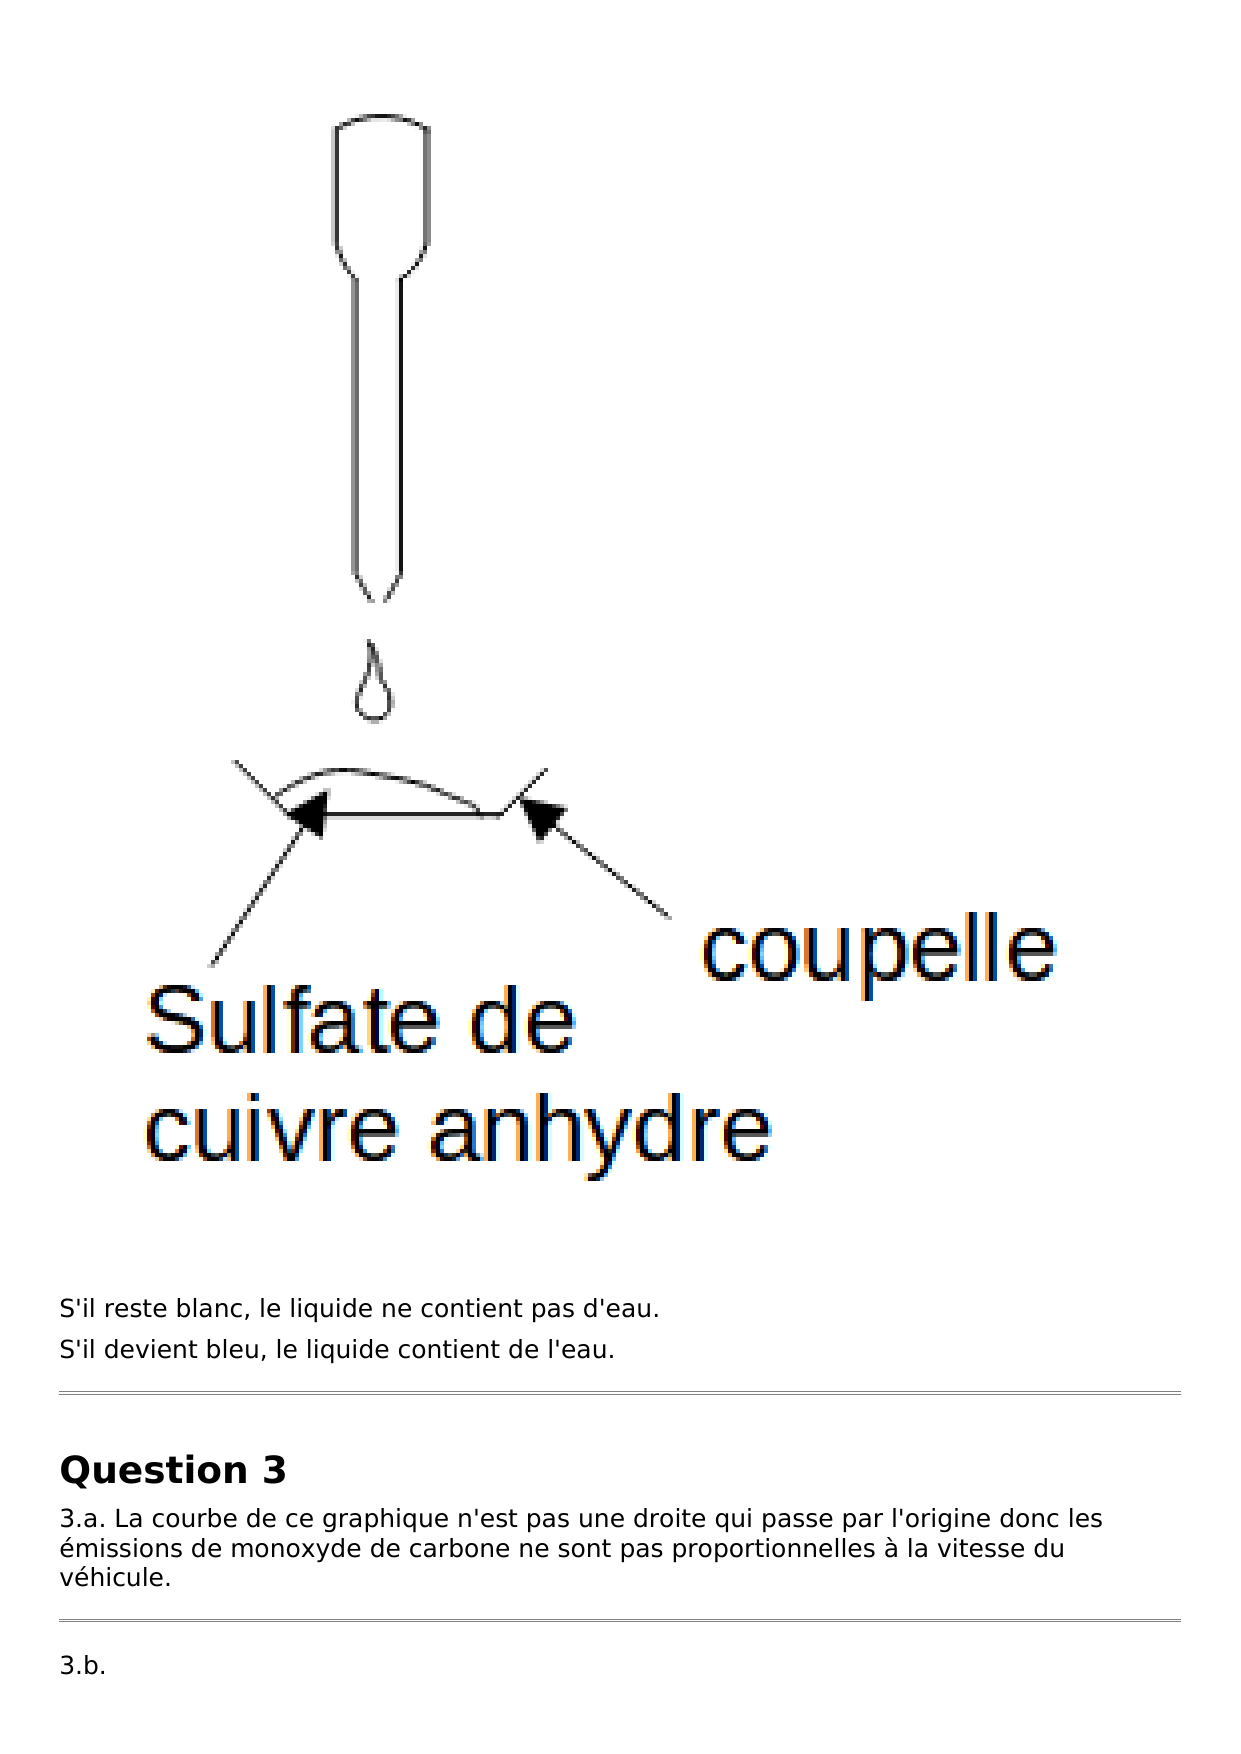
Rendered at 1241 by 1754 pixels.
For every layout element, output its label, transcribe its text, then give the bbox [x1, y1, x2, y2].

text S'il reste blanc, le liquide ne contient pas d'eau. [59, 1294, 1181, 1323]
picture [59, 59, 1182, 1282]
subtitle Question 3 [59, 1448, 1181, 1492]
text 3.a. La courbe de ce graphique n'est pas une droite qui passe par l'origine donc les émissions de monoxyde de carbone ne sont pas proportionnelles à la vitesse du véhicule. [59, 1504, 1181, 1592]
text S'il devient bleu, le liquide contient de l'eau. [59, 1335, 1181, 1364]
text 3.b. [59, 1651, 1181, 1680]
